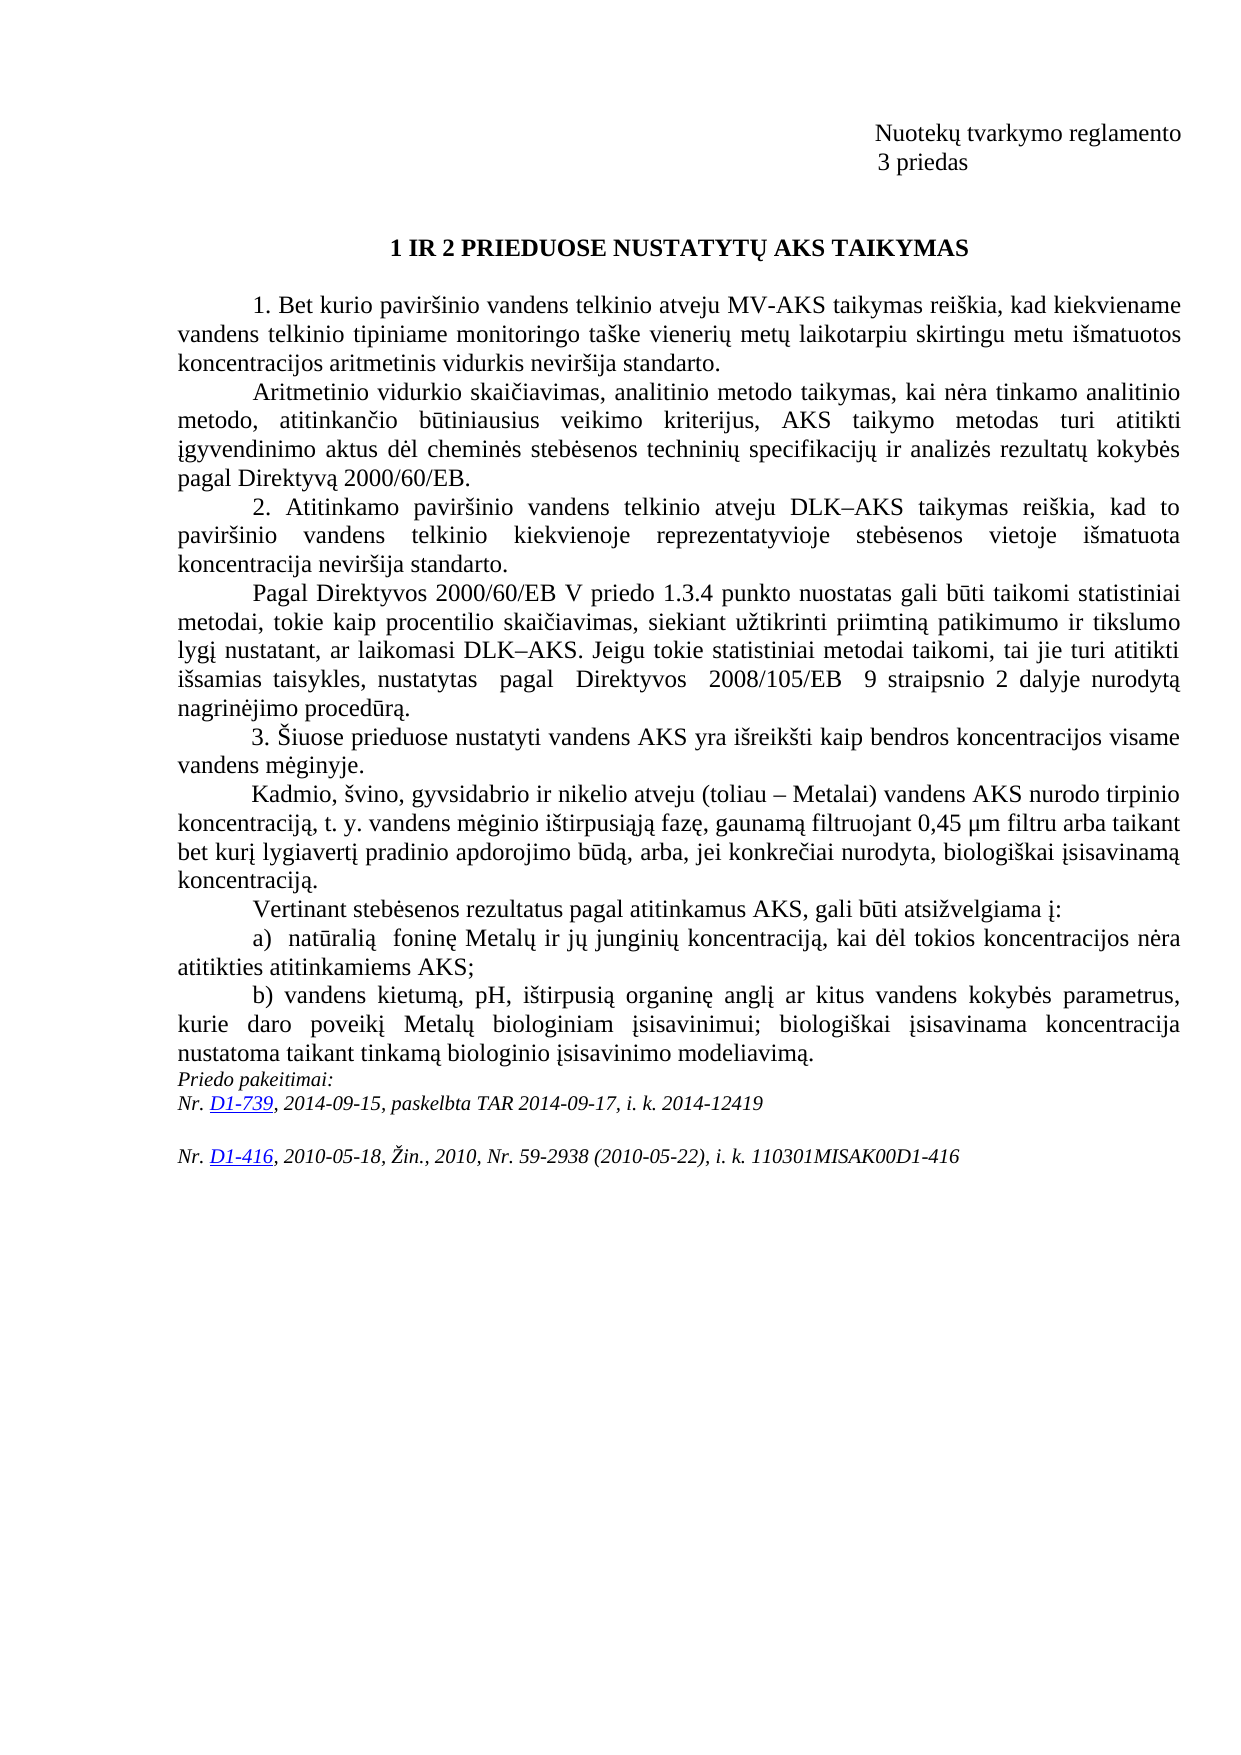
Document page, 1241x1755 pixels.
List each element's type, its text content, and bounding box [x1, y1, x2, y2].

text Nr. D1-739, 2014-09-15, paskelbta TAR 2014-09-17, i. k. 2014-12419 [177, 1091, 1181, 1115]
text Nr. D1-416, 2010-05-18, Žin., 2010, Nr. 59-2938 (2010-05-22), i. k. 110301MISAK00D1-416 [177, 1144, 1181, 1168]
text 2. Atitinkamo paviršinio vandens telkinio atveju DLK–AKS taikymas reiškia, kad to paviršinio vandens telkinio kiekvienoje reprezentatyvioje stebėsenos vietoje išmatuota koncentracija neviršija standarto. [177, 492, 1181, 578]
text 3. Šiuose prieduose nustatyti vandens AKS yra išreikšti kaip bendros koncentracijos visame vandens mėginyje. [177, 722, 1181, 779]
text b) vandens kietumą, pH, ištirpusią organinę anglį ar kitus vandens kokybės parametrus, kurie daro poveikį Metalų biologiniam įsisavinimui; biologiškai įsisavinama koncentracija nustatoma taikant tinkamą biologinio įsisavinimo modeliavimą. [177, 981, 1181, 1067]
text a) natūralią foninę Metalų ir jų junginių koncentraciją, kai dėl tokios koncentracijos nėra atitikties atitinkamiems AKS; [177, 923, 1181, 981]
text Priedo pakeitimai: [177, 1067, 1181, 1091]
text 1 IR 2 PRIEDUOSE NUSTATYTŲ AKS TAIKYMAS [177, 233, 1181, 262]
text Kadmio, švino, gyvsidabrio ir nikelio atveju (toliau – Metalai) vandens AKS nurodo tirpinio koncentraciją, t. y. vandens mėginio ištirpusiąją fazę, gaunamą filtruojant 0,45 μm filtru arba taikant bet kurį lygiavertį pradinio apdorojimo būdą, arba, jei konkrečiai nurodyta, biologiškai įsisavinamą koncentraciją. [177, 779, 1181, 894]
text Vertinant stebėsenos rezultatus pagal atitinkamus AKS, gali būti atsižvelgiama į: [177, 894, 1181, 923]
text 3 priedas [620, 147, 1181, 176]
text Pagal Direktyvos 2000/60/EB V priedo 1.3.4 punkto nuostatas gali būti taikomi statistiniai metodai, tokie kaip procentilio skaičiavimas, siekiant užtikrinti priimtiną patikimumo ir tikslumo lygį nustatant, ar laikomasi DLK–AKS. Jeigu tokie statistiniai metodai taikomi, tai jie turi atitikti išsamias taisykles, nustatytas pagal Direktyvos 2008/105/EB 9 straipsnio 2 dalyje nurodytą nagrinėjimo procedūrą. [177, 578, 1181, 722]
text Nuotekų tvarkymo reglamento [177, 118, 1181, 147]
text Aritmetinio vidurkio skaičiavimas, analitinio metodo taikymas, kai nėra tinkamo analitinio metodo, atitinkančio būtiniausius veikimo kriterijus, AKS taikymo metodas turi atitikti įgyvendinimo aktus dėl cheminės stebėsenos techninių specifikacijų ir analizės rezultatų kokybės pagal Direktyvą 2000/60/EB. [177, 377, 1181, 492]
text 1. Bet kurio paviršinio vandens telkinio atveju MV-AKS taikymas reiškia, kad kiekviename vandens telkinio tipiniame monitoringo taške vienerių metų laikotarpiu skirtingu metu išmatuotos koncentracijos aritmetinis vidurkis neviršija standarto. [177, 291, 1181, 377]
